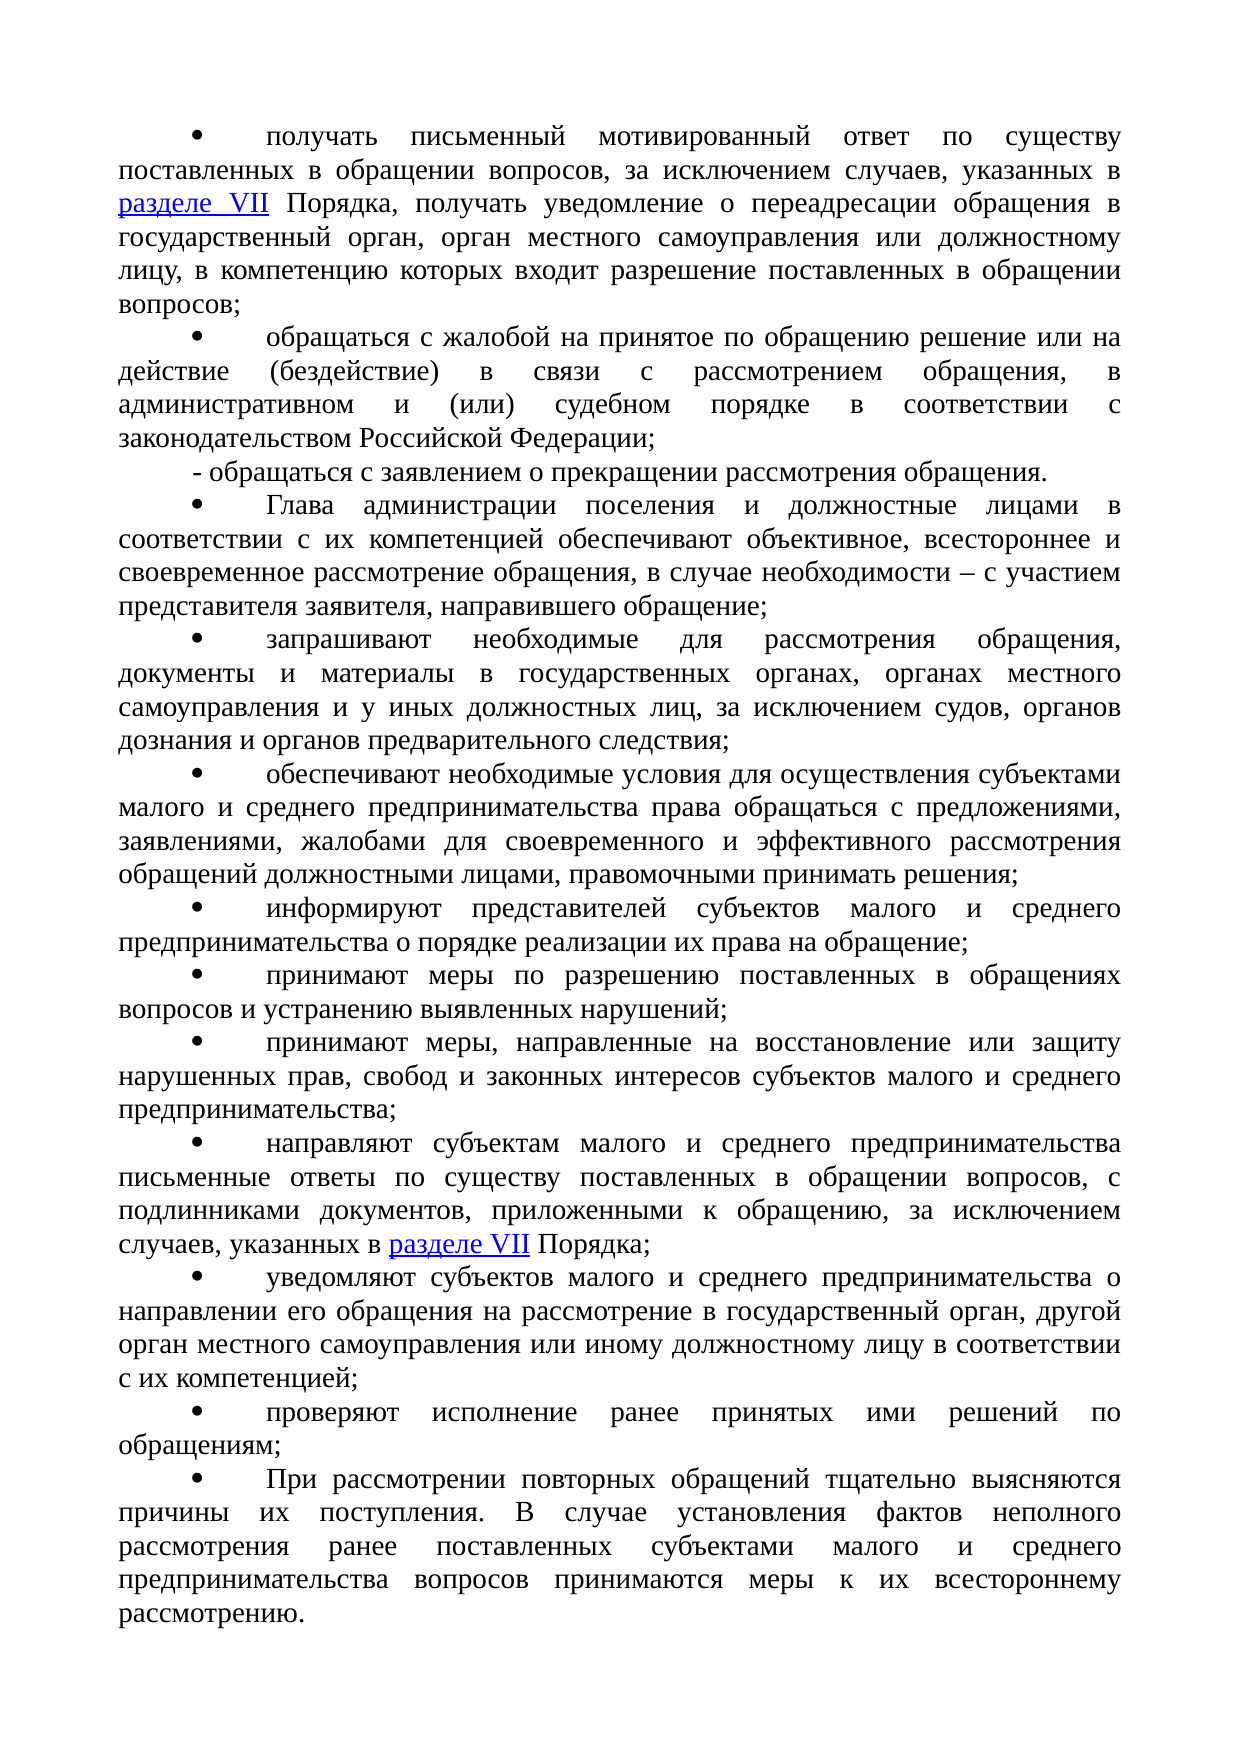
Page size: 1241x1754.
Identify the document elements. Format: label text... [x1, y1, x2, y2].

text - обращаться с заявлением о прекращении рассмотрения обращения. [118, 454, 1122, 487]
list принимают меры по разрешению поставленных в обращениях вопросов и устранению выявленных нарушений; [118, 957, 1122, 1024]
list направляют субъектам малого и среднего предпринимательства письменные ответы по существу поставленных в обращении вопросов, с подлинниками документов, приложенными к обращению, за исключением случаев, указанных в разделе VII Порядка; [118, 1125, 1122, 1259]
list При рассмотрении повторных обращений тщательно выясняются причины их поступления. В случае установления фактов неполного рассмотрения ранее поставленных субъектами малого и среднего предпринимательства вопросов принимаются меры к их всестороннему рассмотрению. [118, 1461, 1122, 1629]
list обращаться с жалобой на принятое по обращению решение или на действие (бездействие) в связи с рассмотрением обращения, в административном и (или) судебном порядке в соответствии с законодательством Российской Федерации; [118, 319, 1122, 454]
list запрашивают необходимые для рассмотрения обращения, документы и материалы в государственных органах, органах местного самоуправления и у иных должностных лиц, за исключением судов, органов дознания и органов предварительного следствия; [118, 622, 1122, 756]
list Глава администрации поселения и должностные лицами в соответствии с их компетенцией обеспечивают объективное, всестороннее и своевременное рассмотрение обращения, в случае необходимости – с участием представителя заявителя, направившего обращение; [118, 487, 1122, 622]
list получать письменный мотивированный ответ по существу поставленных в обращении вопросов, за исключением случаев, указанных в разделе VII Порядка, получать уведомление о переадресации обращения в государственный орган, орган местного самоуправления или должностному лицу, в компетенцию которых входит разрешение поставленных в обращении вопросов; [118, 118, 1122, 319]
list информируют представителей субъектов малого и среднего предпринимательства о порядке реализации их права на обращение; [118, 890, 1122, 957]
list обеспечивают необходимые условия для осуществления субъектами малого и среднего предпринимательства права обращаться с предложениями, заявлениями, жалобами для своевременного и эффективного рассмотрения обращений должностными лицами, правомочными принимать решения; [118, 756, 1122, 890]
list принимают меры, направленные на восстановление или защиту нарушенных прав, свобод и законных интересов субъектов малого и среднего предпринимательства; [118, 1024, 1122, 1125]
list уведомляют субъектов малого и среднего предпринимательства о направлении его обращения на рассмотрение в государственный орган, другой орган местного самоуправления или иному должностному лицу в соответствии с их компетенцией; [118, 1259, 1122, 1394]
list проверяют исполнение ранее принятых ими решений по обращениям; [118, 1394, 1122, 1461]
